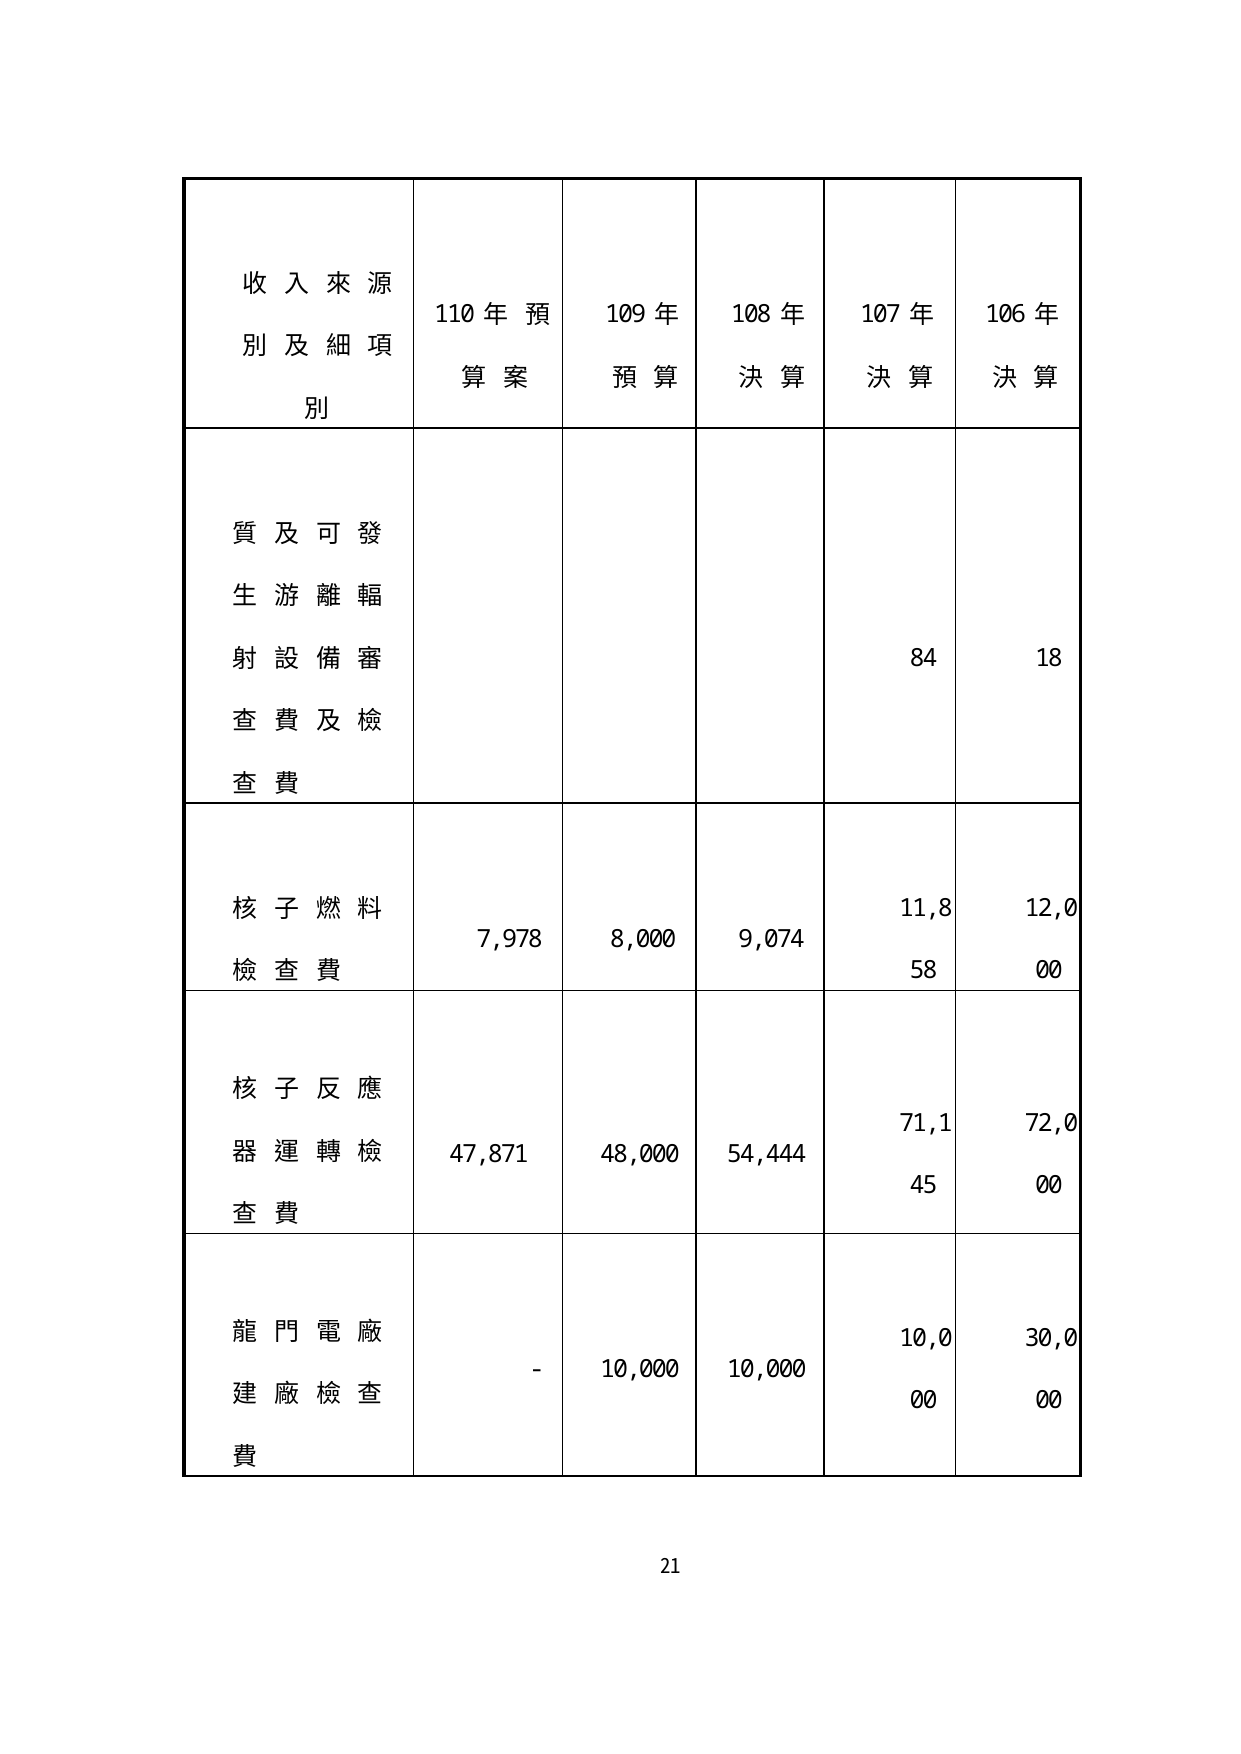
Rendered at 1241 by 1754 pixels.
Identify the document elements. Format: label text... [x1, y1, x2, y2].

table_cell 10,000 [825, 1234, 955, 1475]
table_cell 8,000 [563, 804, 695, 990]
table_cell 核子燃料檢查費 [186, 804, 413, 990]
table_header 110年預算案 [414, 180, 562, 427]
table_cell [414, 429, 562, 802]
table_cell 9,074 [697, 804, 823, 990]
table_cell 7,978 [414, 804, 562, 990]
table_cell 84 [825, 429, 955, 802]
table_cell 71,145 [825, 991, 955, 1232]
table_cell 30,000 [956, 1234, 1079, 1475]
table_header 107年決算 [825, 180, 955, 427]
table_cell 18 [956, 429, 1079, 802]
table_header 106年決算 [956, 180, 1079, 427]
table_cell [563, 429, 695, 802]
table_cell 48,000 [563, 991, 695, 1232]
table_cell 龍門電廠建廠檢查費 [186, 1234, 413, 1475]
table_cell - [414, 1234, 562, 1475]
table_cell 11,858 [825, 804, 955, 990]
table_cell 72,000 [956, 991, 1079, 1232]
table_cell [697, 429, 823, 802]
table_cell 質及可發生游離輻射設備審查費及檢查費 [186, 429, 413, 802]
table_header 收入來源別及細項別 [186, 180, 413, 427]
table_cell 54,444 [697, 991, 823, 1232]
table_cell 10,000 [563, 1234, 695, 1475]
table_header 109年預算 [563, 180, 695, 427]
table_cell 47,871 [414, 991, 562, 1232]
table_cell 12,000 [956, 804, 1079, 990]
table_header 108年決算 [697, 180, 823, 427]
table_cell 核子反應器運轉檢查費 [186, 991, 413, 1232]
table_cell 10,000 [697, 1234, 823, 1475]
